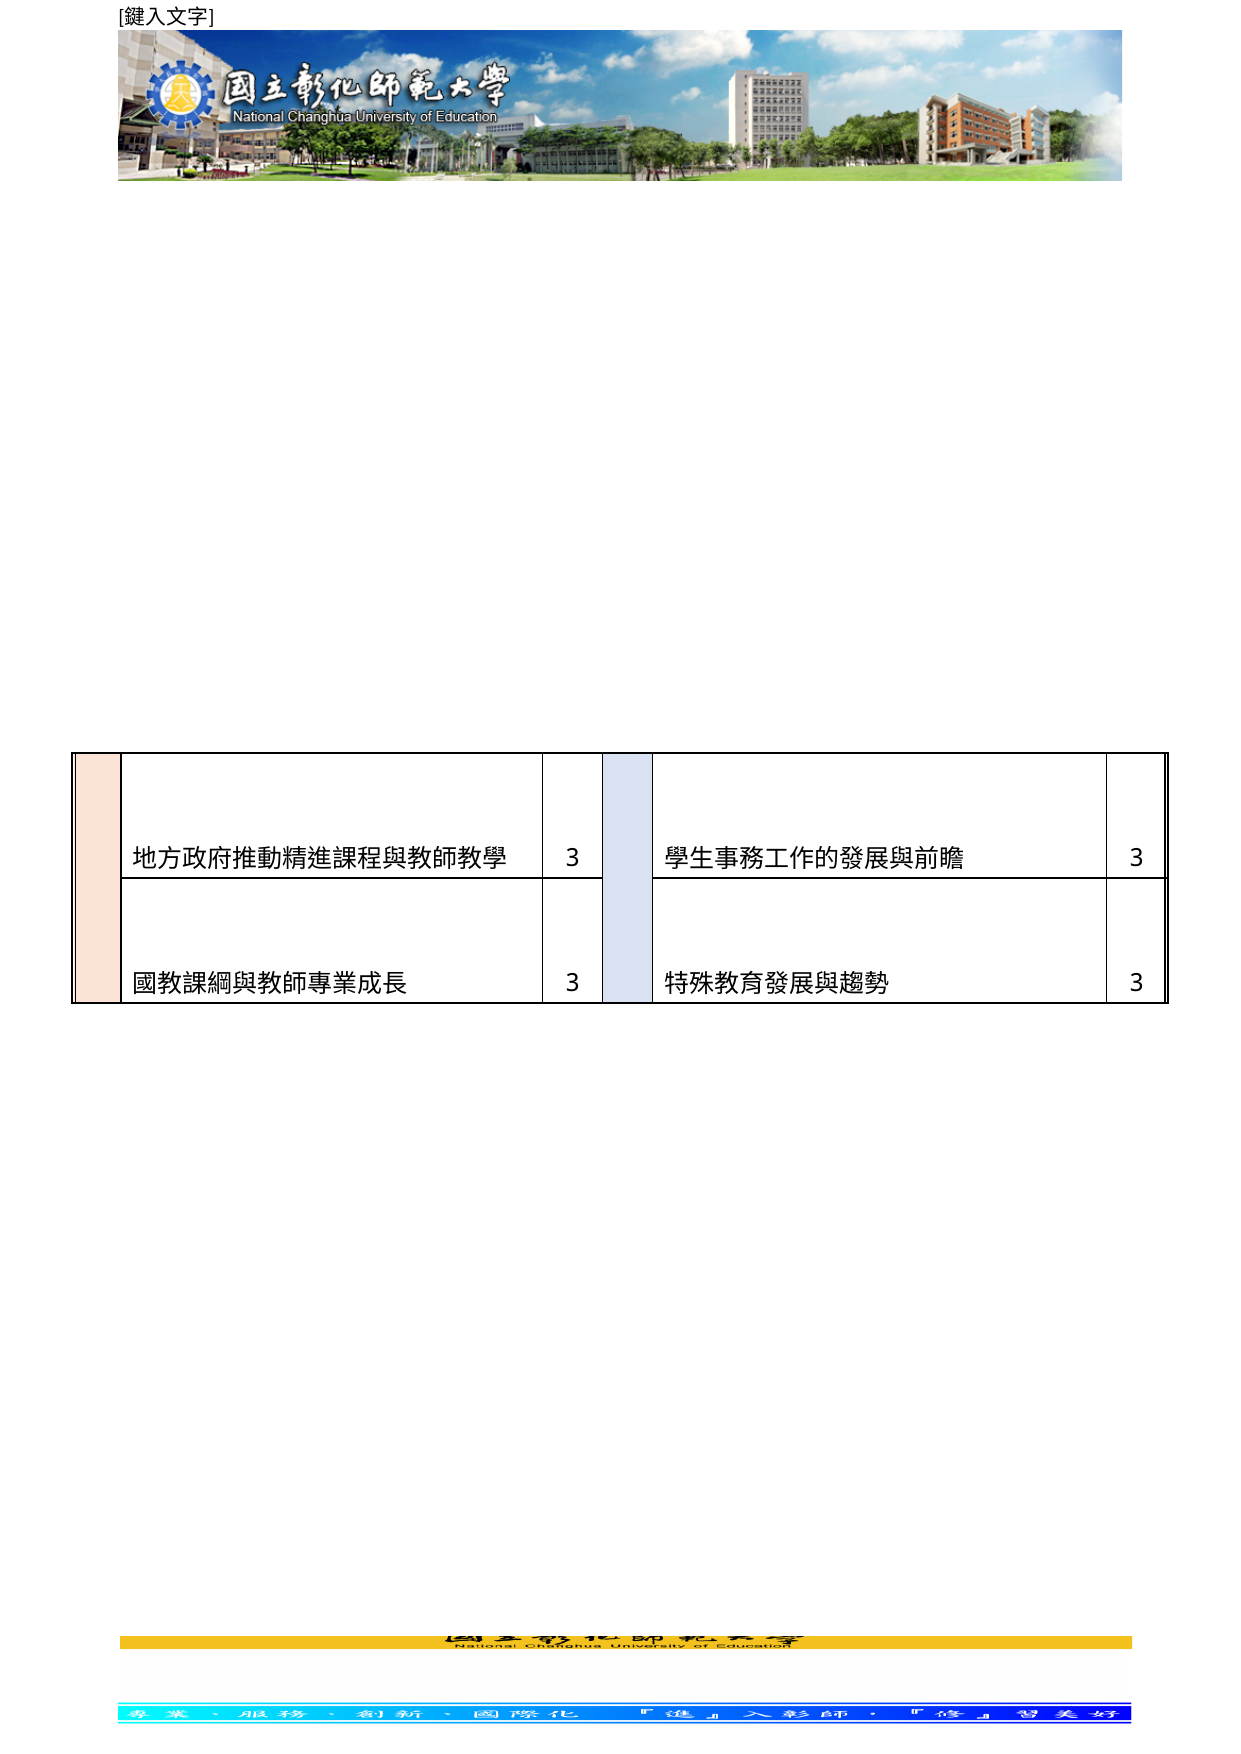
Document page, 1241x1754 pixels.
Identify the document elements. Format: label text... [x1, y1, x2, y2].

table_cell 3 [543, 754, 602, 877]
table_cell 3 [1107, 754, 1164, 877]
table_cell 學生事務工作的發展與前瞻 [653, 754, 1106, 877]
table_cell [76, 754, 120, 1002]
table_cell [603, 754, 652, 1002]
table_cell 特殊教育發展與趨勢 [653, 879, 1106, 1002]
table_cell 3 [1107, 879, 1164, 1002]
table_cell 地方政府推動精進課程與教師教學 [122, 754, 542, 877]
table_cell 3 [543, 879, 602, 1002]
table_cell 國教課綱與教師專業成長 [122, 879, 542, 1002]
